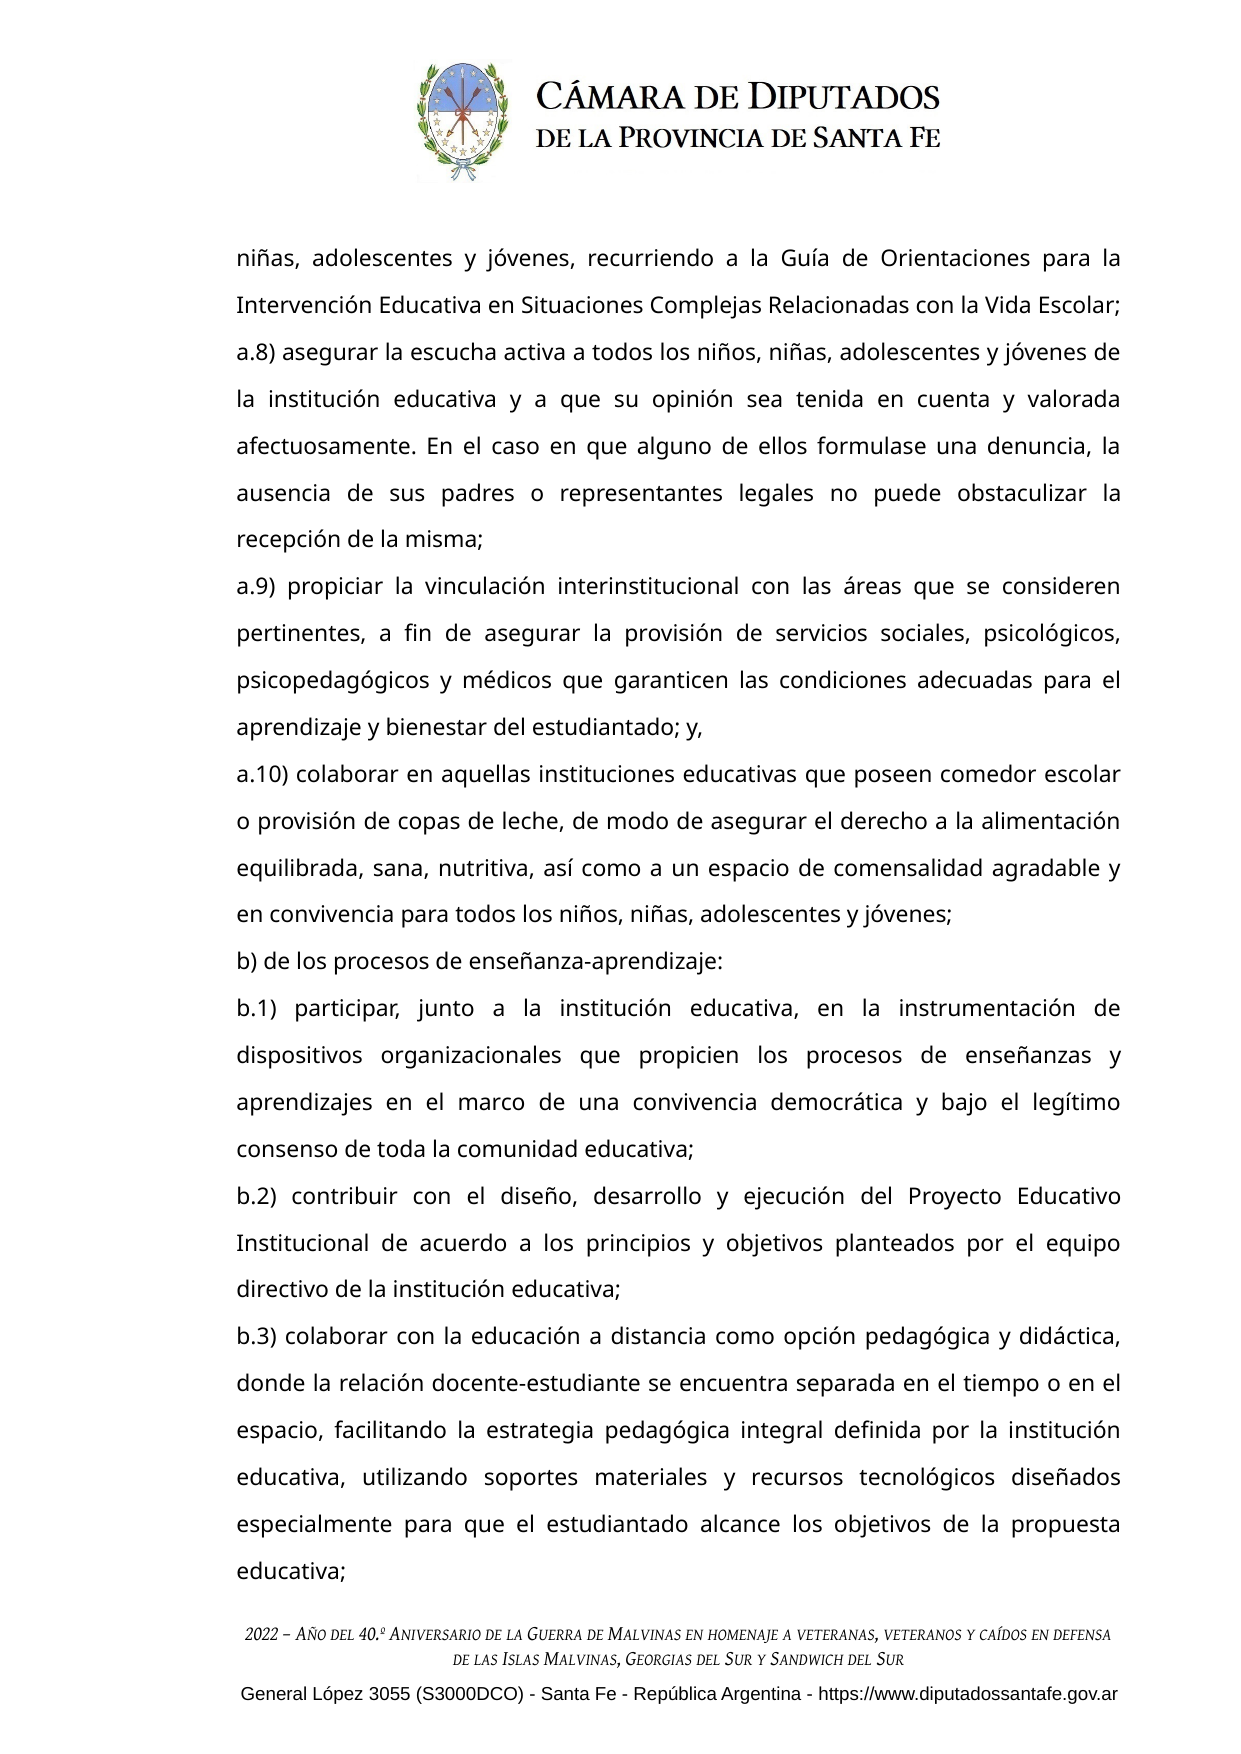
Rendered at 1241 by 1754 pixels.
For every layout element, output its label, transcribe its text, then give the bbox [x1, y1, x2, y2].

text b) de los procesos de enseñanza-aprendizaje: [236, 945, 1122, 977]
text niñas, adolescentes y jóvenes, recurriendo a la Guía de Orientaciones para la Intervención Educativa en Situaciones Complejas Relacionadas con la Vida Escolar; [236, 242, 1122, 320]
picture [413, 59, 945, 183]
text a.9) propiciar la vinculación interinstitucional con las áreas que se consideren pertinentes, a fin de asegurar la provisión de servicios sociales, psicológicos, psicopedagógicos y médicos que garanticen las condiciones adecuadas para el aprendizaje y bienestar del estudiantado; y, [236, 570, 1122, 742]
text a.10) colaborar en aquellas instituciones educativas que poseen comedor escolar o provisión de copas de leche, de modo de asegurar el derecho a la alimentación equilibrada, sana, nutritiva, así como a un espacio de comensalidad agradable y en convivencia para todos los niños, niñas, adolescentes y jóvenes; [236, 758, 1122, 930]
text b.3) colaborar con la educación a distancia como opción pedagógica y didáctica, donde la relación docente-estudiante se encuentra separada en el tiempo o en el espacio, facilitando la estrategia pedagógica integral definida por la institución educativa, utilizando soportes materiales y recursos tecnológicos diseñados especialmente para que el estudiantado alcance los objetivos de la propuesta educativa; [236, 1320, 1122, 1586]
text a.8) asegurar la escucha activa a todos los niños, niñas, adolescentes y jóvenes de la institución educativa y a que su opinión sea tenida en cuenta y valorada afectuosamente. En el caso en que alguno de ellos formulase una denuncia, la ausencia de sus padres o representantes legales no puede obstaculizar la recepción de la misma; [236, 336, 1122, 555]
text b.1) participar, junto a la institución educativa, en la instrumentación de dispositivos organizacionales que propicien los procesos de enseñanzas y aprendizajes en el marco de una convivencia democrática y bajo el legítimo consenso de toda la comunidad educativa; [236, 992, 1122, 1164]
text b.2) contribuir con el diseño, desarrollo y ejecución del Proyecto Educativo Institucional de acuerdo a los principios y objetivos planteados por el equipo directivo de la institución educativa; [236, 1180, 1122, 1305]
